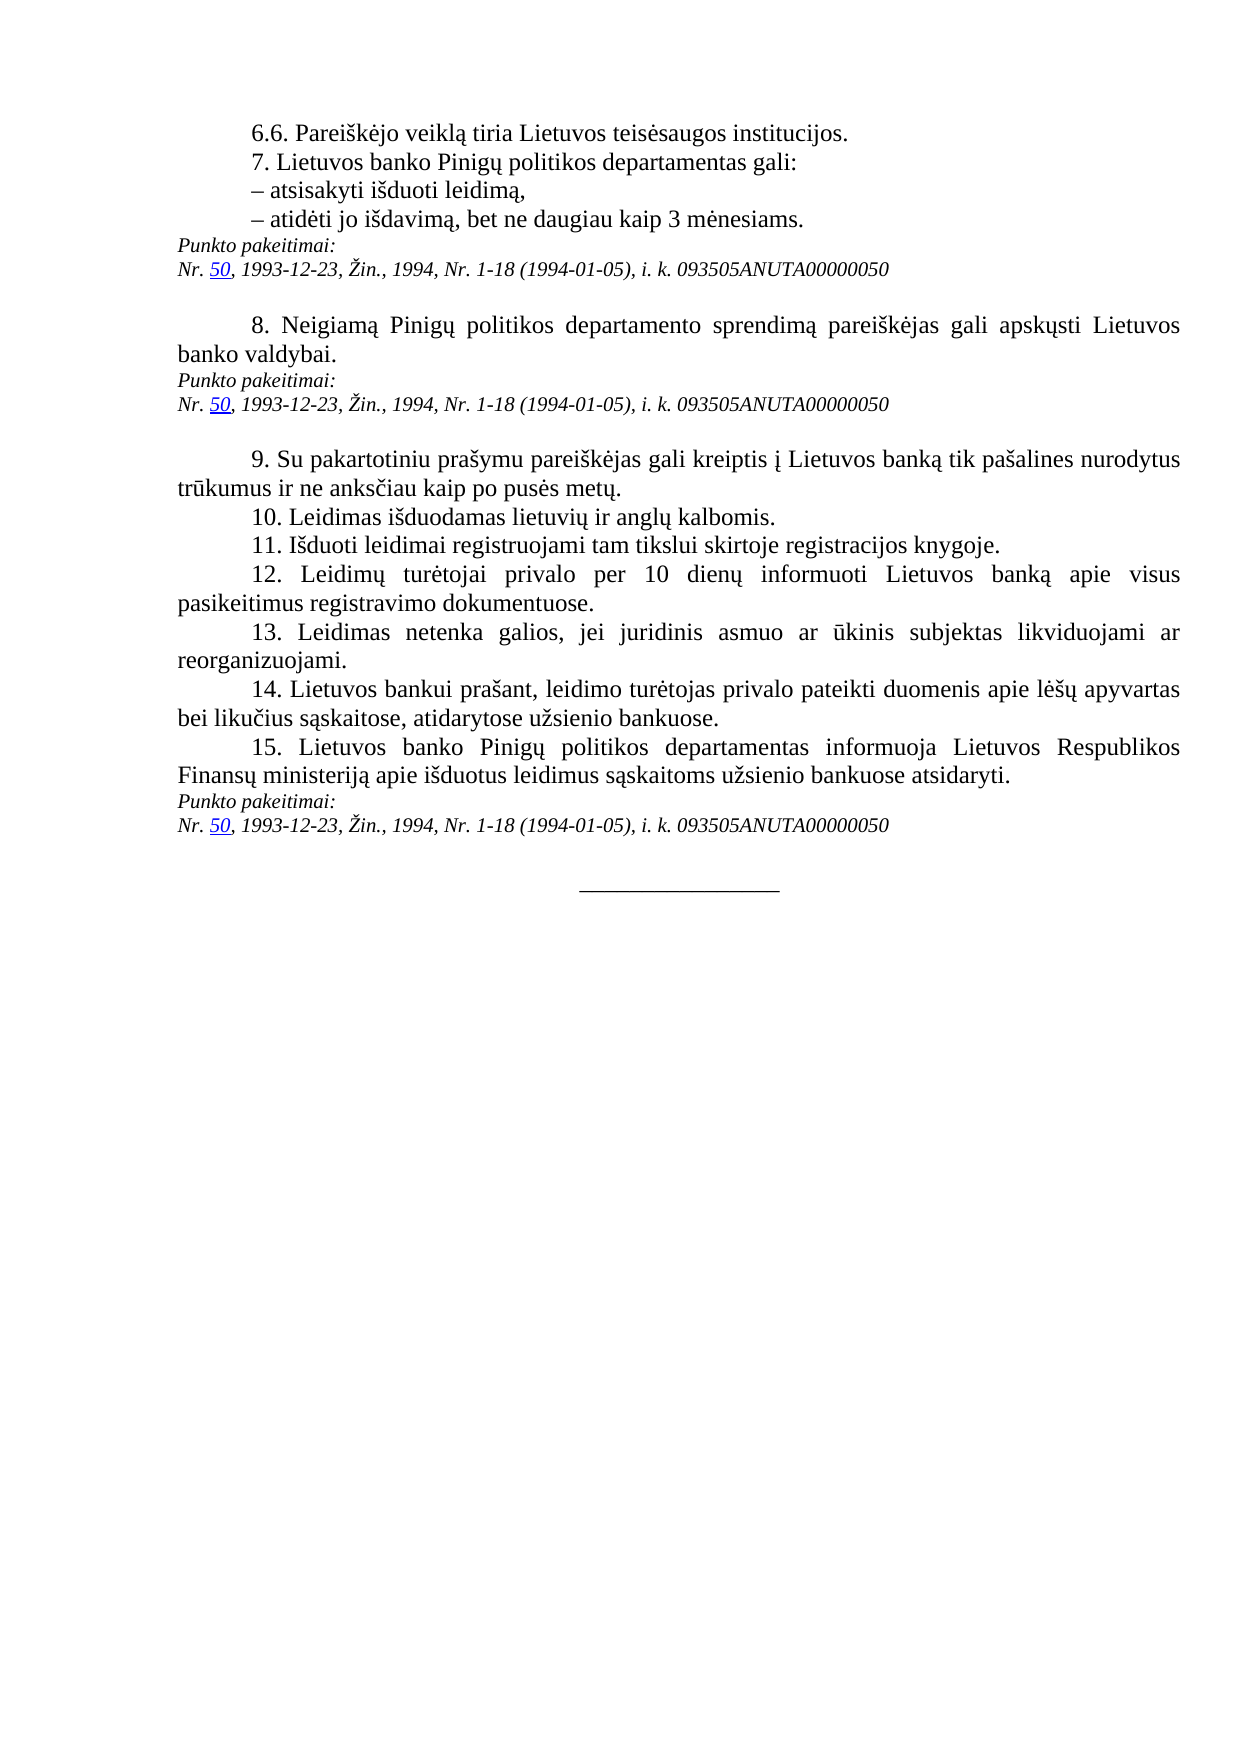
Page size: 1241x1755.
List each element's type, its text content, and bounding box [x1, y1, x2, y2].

text – atsisakyti išduoti leidimą, [177, 176, 1181, 204]
text Nr. 50, 1993-12-23, Žin., 1994, Nr. 1-18 (1994-01-05), i. k. 093505ANUTA00000050 [177, 257, 1181, 281]
text 7. Lietuvos banko Pinigų politikos departamentas gali: [177, 147, 1181, 176]
text 9. Su pakartotiniu prašymu pareiškėjas gali kreiptis į Lietuvos banką tik pašalines nurodytus trūkumus ir ne anksčiau kaip po pusės metų. [177, 444, 1181, 502]
text 11. Išduoti leidimai registruojami tam tikslui skirtoje registracijos knygoje. [177, 531, 1181, 559]
text Punkto pakeitimai: [177, 367, 1181, 392]
text Nr. 50, 1993-12-23, Žin., 1994, Nr. 1-18 (1994-01-05), i. k. 093505ANUTA00000050 [177, 813, 1181, 837]
text Punkto pakeitimai: [177, 233, 1181, 257]
text – atidėti jo išdavimą, bet ne daugiau kaip 3 mėnesiams. [177, 204, 1181, 233]
text ________________ [177, 866, 1181, 895]
text 15. Lietuvos banko Pinigų politikos departamentas informuoja Lietuvos Respublikos Finansų ministeriją apie išduotus leidimus sąskaitoms užsienio bankuose atsidaryti. [177, 732, 1181, 789]
text 12. Leidimų turėtojai privalo per 10 dienų informuoti Lietuvos banką apie visus pasikeitimus registravimo dokumentuose. [177, 559, 1181, 617]
text Nr. 50, 1993-12-23, Žin., 1994, Nr. 1-18 (1994-01-05), i. k. 093505ANUTA00000050 [177, 392, 1181, 416]
text 14. Lietuvos bankui prašant, leidimo turėtojas privalo pateikti duomenis apie lėšų apyvartas bei likučius sąskaitose, atidarytose užsienio bankuose. [177, 674, 1181, 732]
text 10. Leidimas išduodamas lietuvių ir anglų kalbomis. [177, 502, 1181, 531]
text 6.6. Pareiškėjo veiklą tiria Lietuvos teisėsaugos institucijos. [177, 118, 1181, 147]
text 8. Neigiamą Pinigų politikos departamento sprendimą pareiškėjas gali apskųsti Lietuvos banko valdybai. [177, 310, 1181, 367]
text Punkto pakeitimai: [177, 789, 1181, 813]
text 13. Leidimas netenka galios, jei juridinis asmuo ar ūkinis subjektas likviduojami ar reorganizuojami. [177, 617, 1181, 674]
